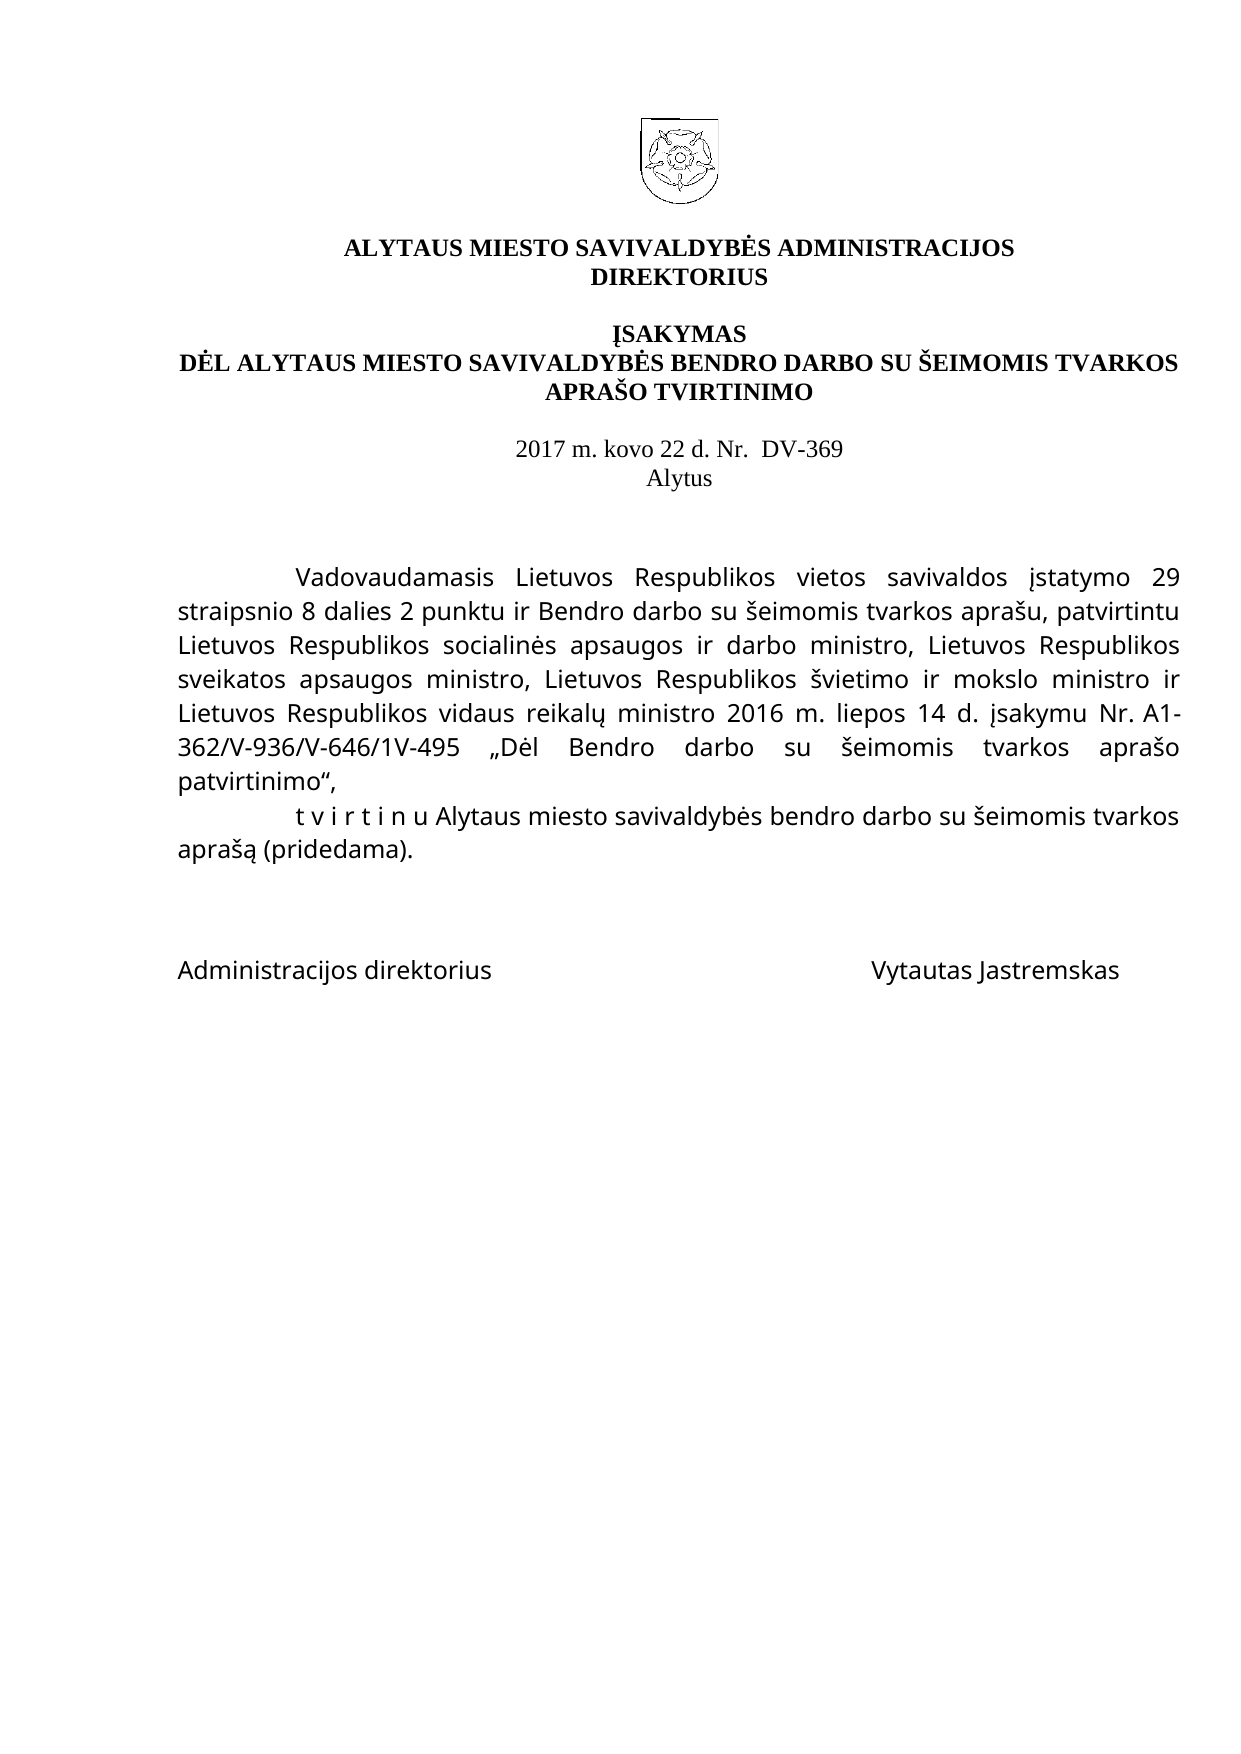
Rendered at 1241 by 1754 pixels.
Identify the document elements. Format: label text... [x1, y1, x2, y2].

text Alytus [177, 463, 1181, 492]
text ALYTAUS MIESTO SAVIVALDYBĖS ADMINISTRACIJOS [177, 233, 1181, 262]
text DĖL ALYTAUS MIESTO SAVIVALDYBĖS BENDRO DARBO SU ŠEIMOMIS TVARKOS APRAŠO TVIRTINIMO [177, 348, 1181, 405]
text Vadovaudamasis Lietuvos Respublikos vietos savivaldos įstatymo 29 straipsnio 8 dalies 2 punktu ir Bendro darbo su šeimomis tvarkos aprašu, patvirtintu Lietuvos Respublikos socialinės apsaugos ir darbo ministro, Lietuvos Respublikos sveikatos apsaugos ministro, Lietuvos Respublikos švietimo ir mokslo ministro ir Lietuvos Respublikos vidaus reikalų ministro 2016 m. liepos 14 d. įsakymu Nr. A1-362/V-936/V-646/1V-495 „Dėl Bendro darbo su šeimomis tvarkos aprašo patvirtinimo“, [177, 560, 1181, 798]
text ĮSAKYMAS [177, 319, 1181, 348]
text 2017 m. kovo 22 d. Nr. DV-369 [177, 434, 1181, 463]
text t v i r t i n u Alytaus miesto savivaldybės bendro darbo su šeimomis tvarkos aprašą (pridedama). [177, 798, 1181, 866]
text Administracijos direktorius Vytautas Jastremskas [177, 952, 1181, 987]
text DIREKTORIUS [177, 262, 1181, 290]
